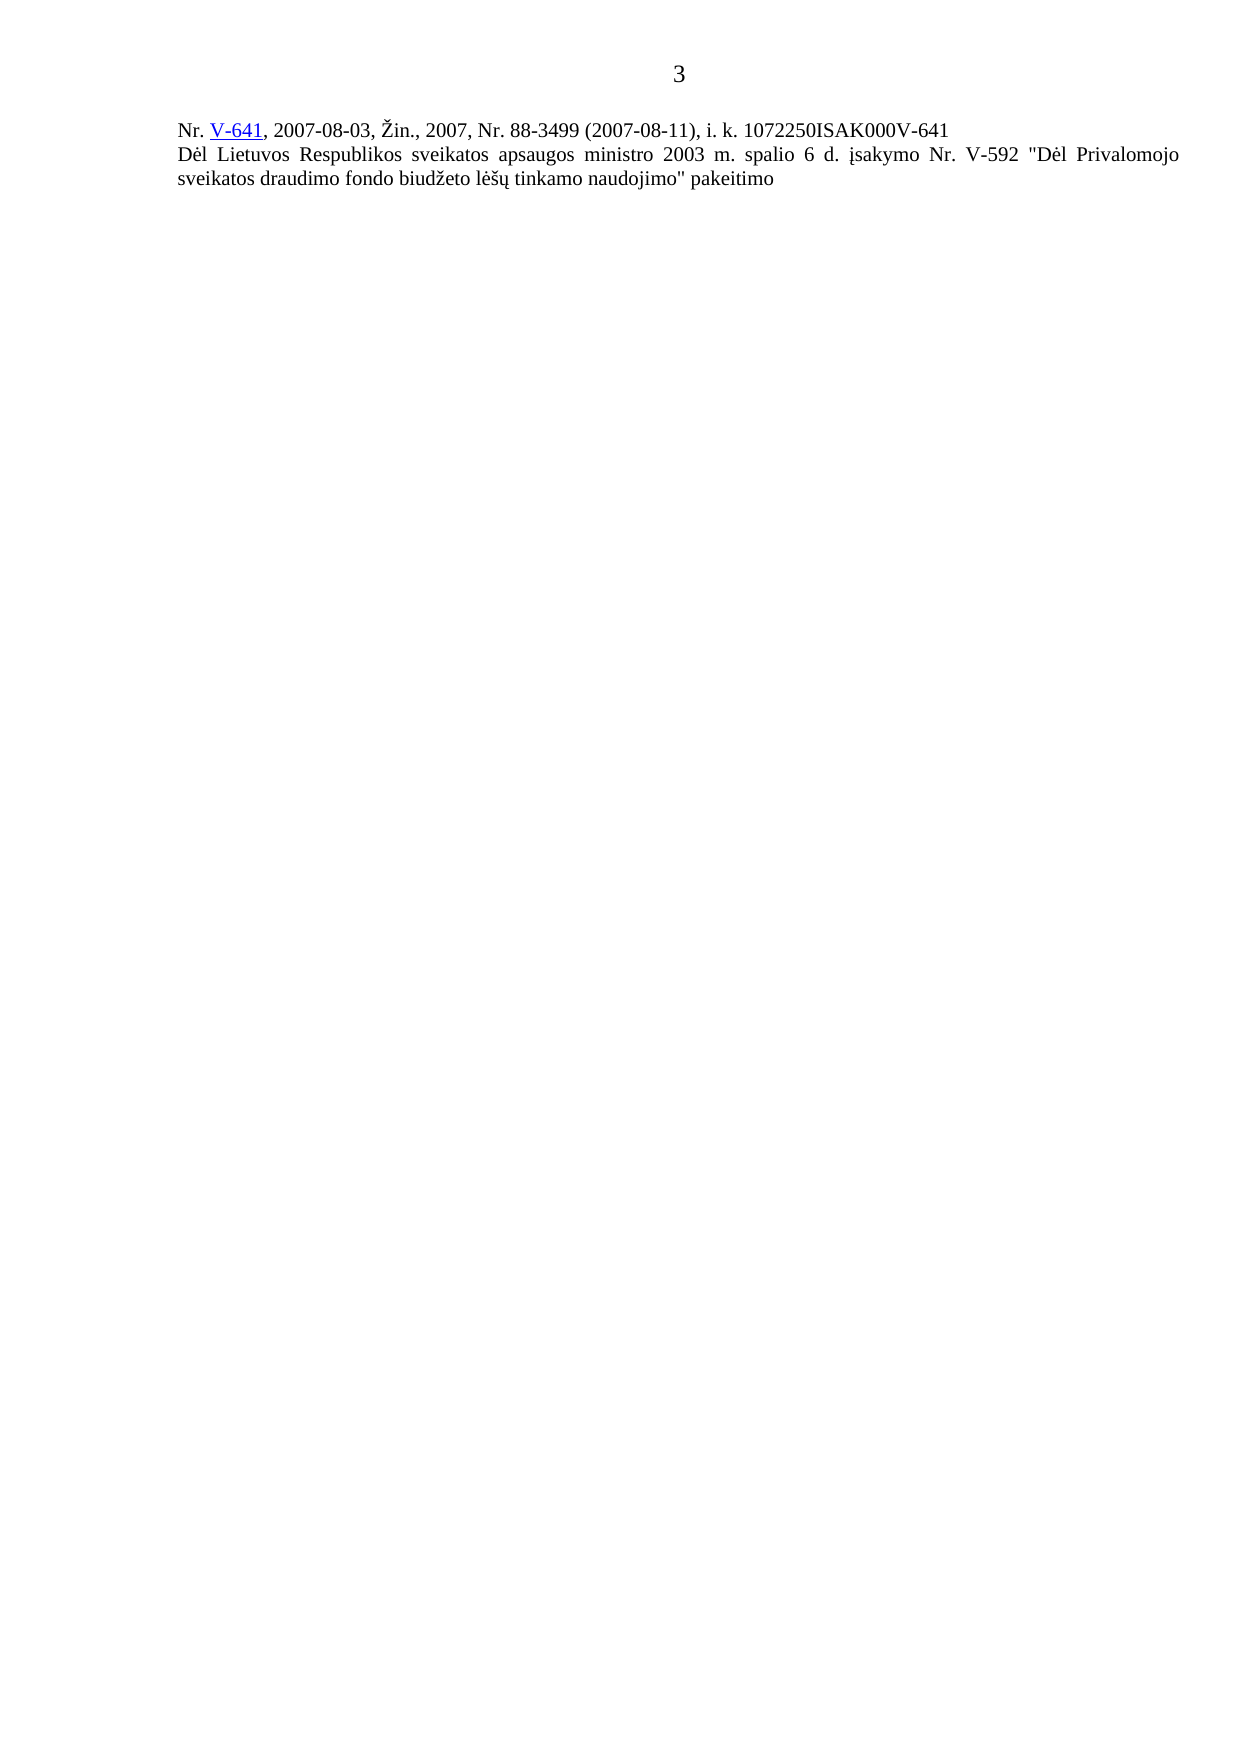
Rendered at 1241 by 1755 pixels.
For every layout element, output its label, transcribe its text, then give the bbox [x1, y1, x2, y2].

text Dėl Lietuvos Respublikos sveikatos apsaugos ministro 2003 m. spalio 6 d. įsakymo Nr. V-592 "Dėl Privalomojo sveikatos draudimo fondo biudžeto lėšų tinkamo naudojimo" pakeitimo [177, 142, 1181, 190]
text Nr. V-641, 2007-08-03, Žin., 2007, Nr. 88-3499 (2007-08-11), i. k. 1072250ISAK000V-641 [177, 118, 1181, 142]
